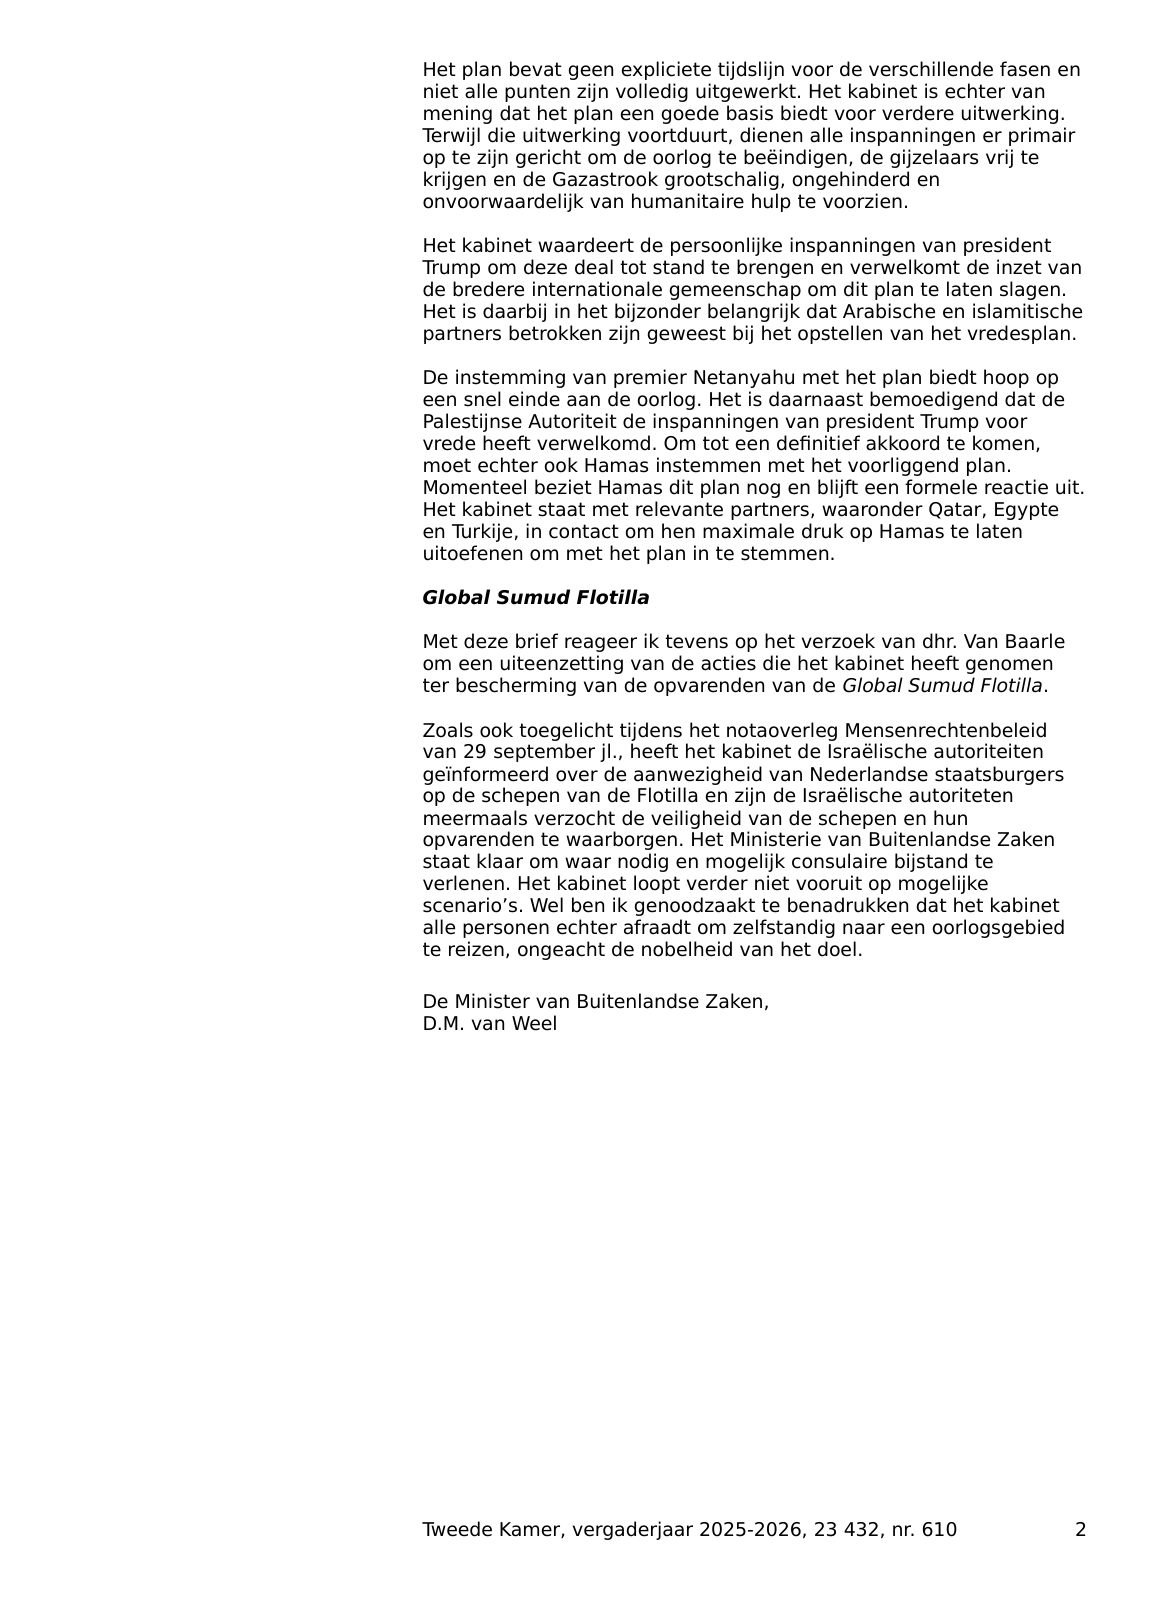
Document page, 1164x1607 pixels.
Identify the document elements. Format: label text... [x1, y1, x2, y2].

text Het plan bevat geen expliciete tijdslijn voor de verschillende fasen en niet alle punten zijn volledig uitgewerkt. Het kabinet is echter van mening dat het plan een goede basis biedt voor verdere uitwerking. Terwijl die uitwerking voortduurt, dienen alle inspanningen er primair op te zijn gericht om de oorlog te beëindigen, de gijzelaars vrij te krijgen en de Gazastrook grootschalig, ongehinderd en onvoorwaardelijk van humanitaire hulp te voorzien. [422, 59, 1087, 213]
text De Minister van Buitenlandse Zaken, D.M. van Weel [422, 991, 1087, 1035]
text De instemming van premier Netanyahu met het plan biedt hoop op een snel einde aan de oorlog. Het is daarnaast bemoedigend dat de Palestijnse Autoriteit de inspanningen van president Trump voor vrede heeft verwelkomd. Om tot een definitief akkoord te komen, moet echter ook Hamas instemmen met het voorliggend plan. Momenteel beziet Hamas dit plan nog en blijft een formele reactie uit. Het kabinet staat met relevante partners, waaronder Qatar, Egypte en Turkije, in contact om hen maximale druk op Hamas te laten uitoefenen om met het plan in te stemmen. [422, 367, 1087, 565]
text Zoals ook toegelicht tijdens het notaoverleg Mensenrechtenbeleid van 29 september jl., heeft het kabinet de Israëlische autoriteiten geïnformeerd over de aanwezigheid van Nederlandse staatsburgers op de schepen van de Flotilla en zijn de Israëlische autoriteten meermaals verzocht de veiligheid van de schepen en hun opvarenden te waarborgen. Het Ministerie van Buitenlandse Zaken staat klaar om waar nodig en mogelijk consulaire bijstand te verlenen. Het kabinet loopt verder niet vooruit op mogelijke scenario’s. Wel ben ik genoodzaakt te benadrukken dat het kabinet alle personen echter afraadt om zelfstandig naar een oorlogsgebied te reizen, ongeacht de nobelheid van het doel. [422, 719, 1087, 961]
text Het kabinet waardeert de persoonlijke inspanningen van president Trump om deze deal tot stand te brengen en verwelkomt de inzet van de bredere internationale gemeenschap om dit plan te laten slagen. Het is daarbij in het bijzonder belangrijk dat Arabische en islamitische partners betrokken zijn geweest bij het opstellen van het vredesplan. [422, 235, 1087, 345]
subtitle Global Sumud Flotilla [422, 587, 1087, 609]
text Met deze brief reageer ik tevens op het verzoek van dhr. Van Baarle om een uiteenzetting van de acties die het kabinet heeft genomen ter bescherming van de opvarenden van de Global Sumud Flotilla. [422, 631, 1087, 697]
